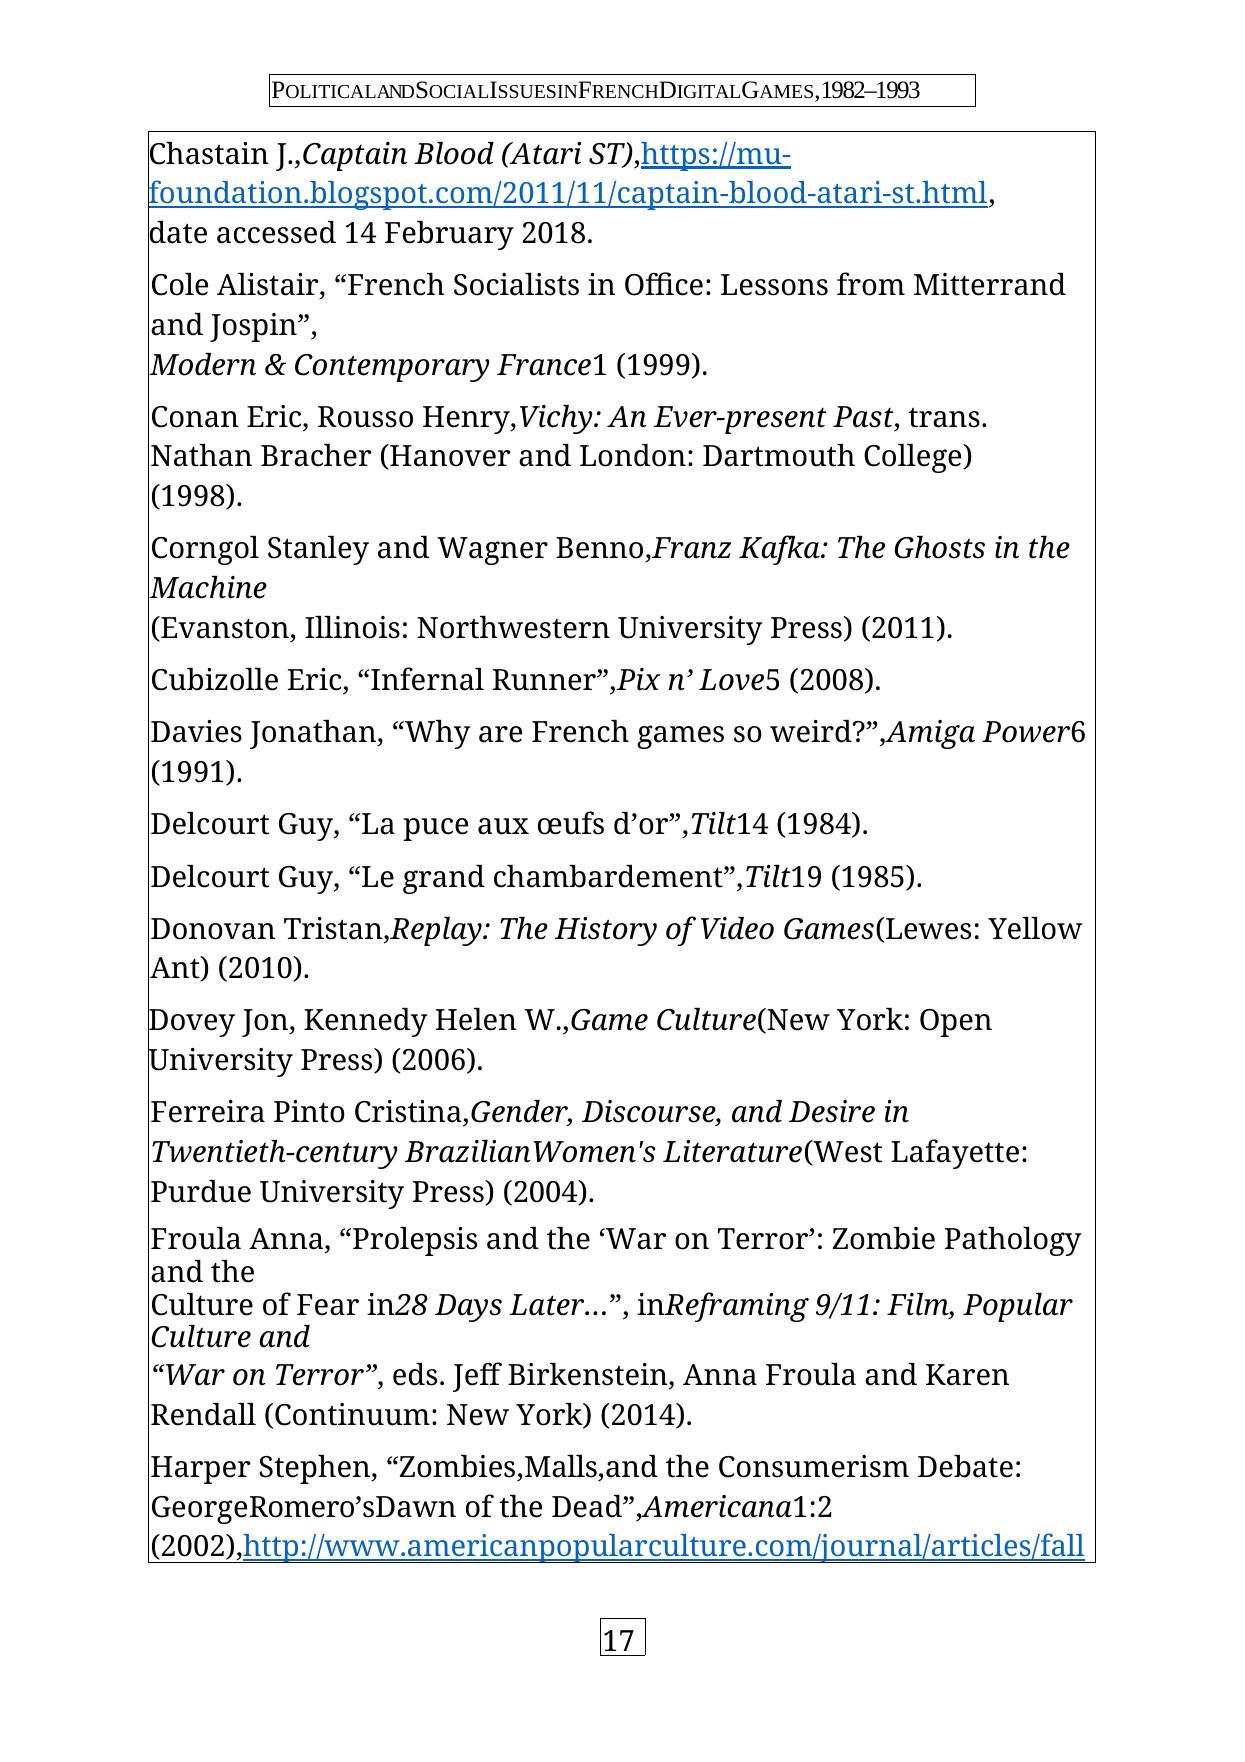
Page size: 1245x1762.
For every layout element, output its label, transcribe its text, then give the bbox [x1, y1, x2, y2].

text Delcourt Guy, “La puce aux œufs d’or”,Tilt14 (1984). [150, 803, 1095, 843]
text Cubizolle Eric, “Infernal Runner”,Pix n’ Love5 (2008). [150, 659, 1095, 699]
text Dovey Jon, Kennedy Helen W.,Game Culture(New York: Open University Press) (2006). [149, 999, 1071, 1079]
text Modern & Contemporary France1 (1999). [150, 344, 1095, 384]
text Harper Stephen, “Zombies,Malls,and the Consumerism Debate: GeorgeRomero’sDawn of the Dead”,Americana1:2 (2002),http://www.americanpopularculture.com/journal/articles/fall_2002/harper.htm?pagewanted=all, date accessed 15 February 2018. [150, 1446, 1095, 1562]
text Cole Alistair, “French Socialists in Office: Lessons from Mitterrand and Jospin”, [150, 264, 1095, 344]
text “War on Terror”, eds. Jeff Birkenstein, Anna Froula and Karen Rendall (Continuum: New York) (2014). [150, 1354, 1095, 1434]
text 175 [602, 1620, 645, 1655]
text Culture of Fear in28 Days Later…”, inReframing 9/11: Film, Popular Culture and [150, 1289, 1095, 1354]
text Froula Anna, “Prolepsis and the ‘War on Terror’: Zombie Pathology and the [150, 1223, 1095, 1289]
text Chastain J.,Captain Blood (Atari ST),https://mu-foundation.blogspot.com/2011/11/captain-blood-atari-st.html, date accessed 14 February 2018. [149, 133, 1062, 252]
text Davies Jonathan, “Why are French games so weird?”,Amiga Power6 (1991). [150, 712, 1095, 791]
text POLITICALANDSOCIALISSUESINFRENCHDIGITALGAMES,1982–1993 [271, 75, 975, 104]
text Ferreira Pinto Cristina,Gender, Discourse, and Desire in Twentieth-century BrazilianWomen's Literature(West Lafayette: Purdue University Press) (2004). [150, 1091, 1062, 1211]
text Delcourt Guy, “Le grand chambardement”,Tilt19 (1985). [150, 856, 1095, 896]
text Corngol Stanley and Wagner Benno,Franz Kafka: The Ghosts in the Machine [150, 527, 1095, 607]
text (Evanston, Illinois: Northwestern University Press) (2011). [150, 607, 1095, 647]
text Donovan Tristan,Replay: The History of Video Games(Lewes: Yellow Ant) (2010). [150, 908, 1095, 987]
text Conan Eric, Rousso Henry,Vichy: An Ever-present Past, trans. Nathan Bracher (Hanover and London: Dartmouth College) (1998). [150, 396, 1021, 515]
